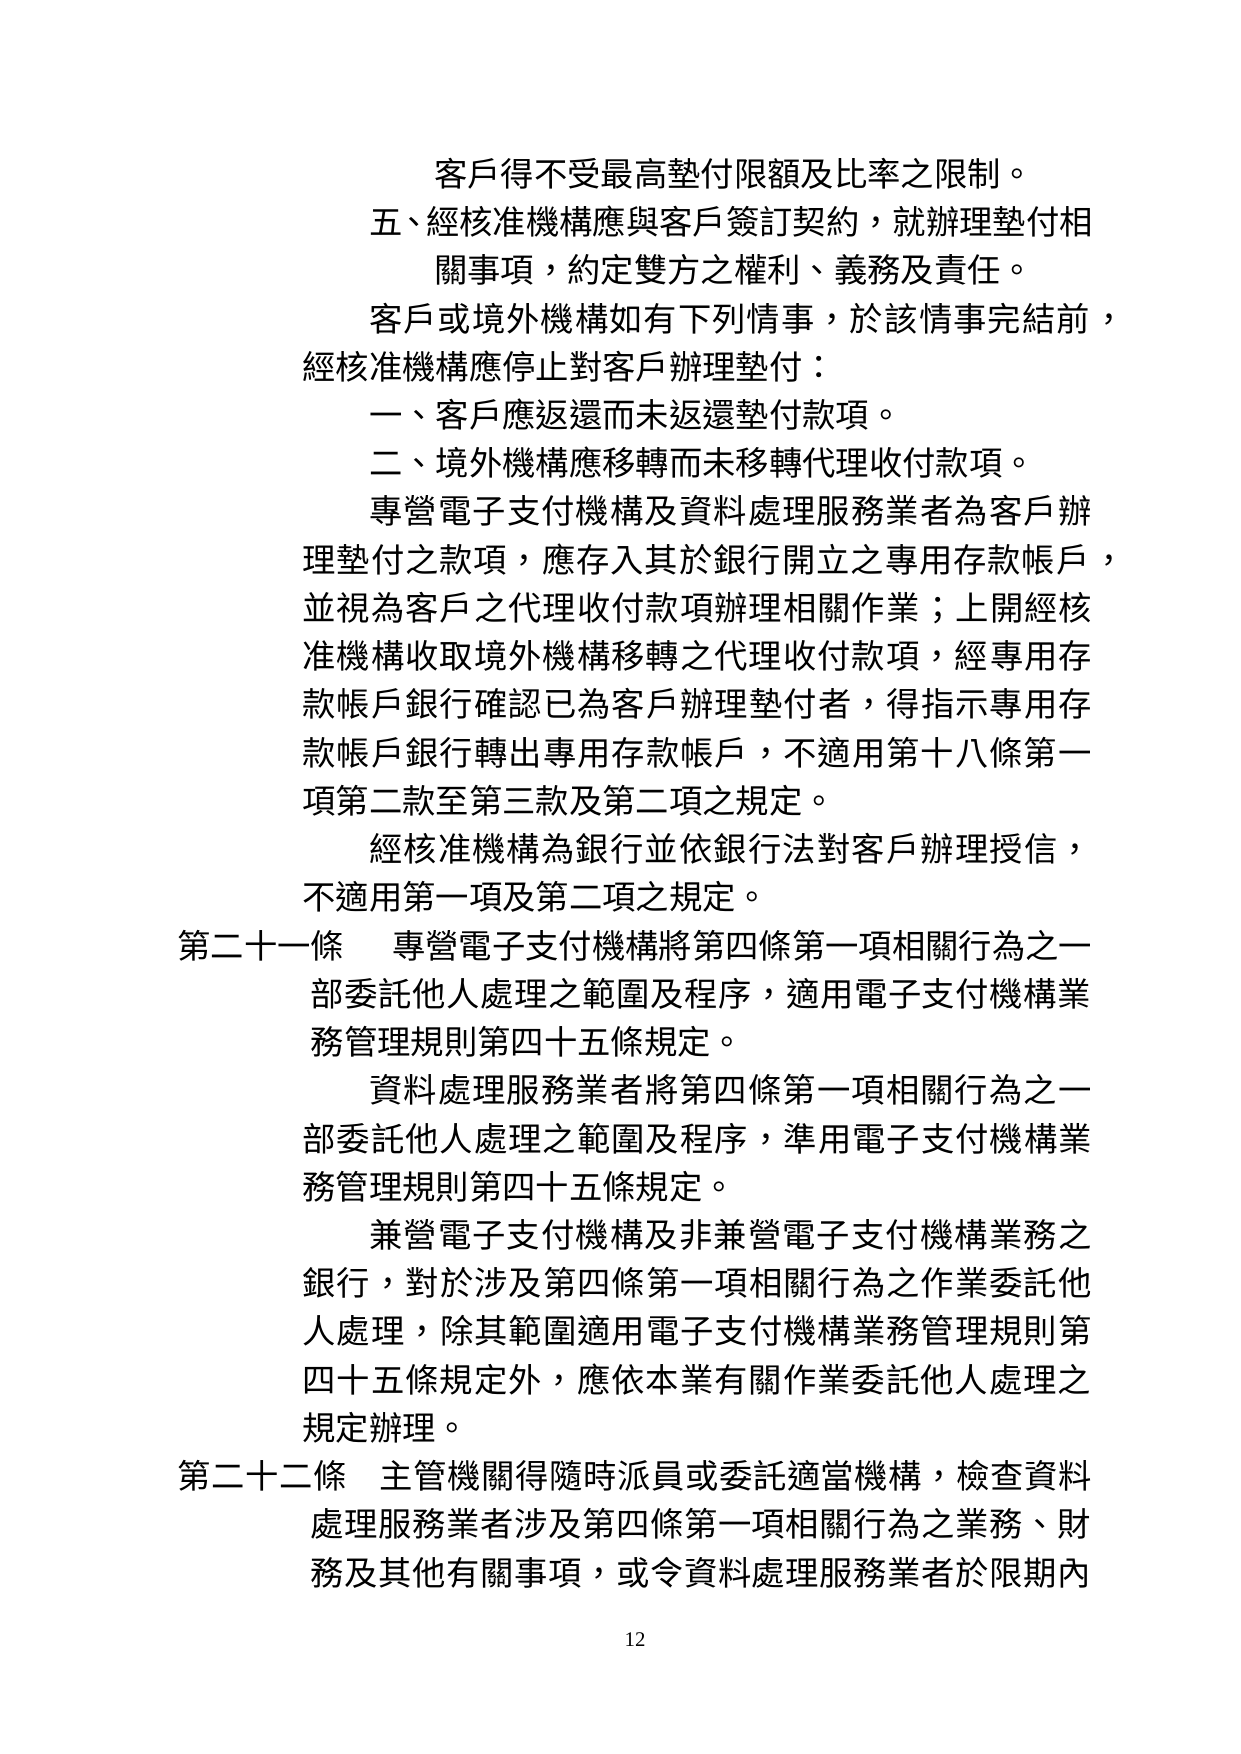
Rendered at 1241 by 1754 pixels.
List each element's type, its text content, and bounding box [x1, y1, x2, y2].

text 資料處理服務業者將第四條第一項相關行為之一部委託他人處理之範圍及程序，準用電子支付機構業務管理規則第四十五條規定。 [302, 1064, 1092, 1209]
text 客戶得不受最高墊付限額及比率之限制。 [369, 148, 1092, 196]
text 兼營電子支付機構及非兼營電子支付機構業務之銀行，對於涉及第四條第一項相關行為之作業委託他人處理，除其範圍適用電子支付機構業務管理規則第四十五條規定外，應依本業有關作業委託他人處理之規定辦理。 [302, 1209, 1092, 1450]
text 一、客戶應返還而未返還墊付款項。 [369, 389, 1092, 437]
text 二、境外機構應移轉而未移轉代理收付款項。 [369, 437, 1092, 485]
text 第二十一條 專營電子支付機構將第四條第一項相關行為之一部委託他人處理之範圍及程序，適用電子支付機構業務管理規則第四十五條規定。 [177, 919, 1092, 1064]
text 第二十二條 主管機關得隨時派員或委託適當機構，檢查資料處理服務業者涉及第四條第一項相關行為之業務、財務及其他有關事項，或令資料處理服務業者於限期內據實提報財務報告、財產目錄或其他有關資料及報告。 [177, 1450, 1092, 1594]
text 五、經核准機構應與客戶簽訂契約，就辦理墊付相關事項，約定雙方之權利、義務及責任。 [369, 196, 1092, 292]
text 經核准機構為銀行並依銀行法對客戶辦理授信，不適用第一項及第二項之規定。 [302, 823, 1092, 919]
text 客戶或境外機構如有下列情事，於該情事完結前，經核准機構應停止對客戶辦理墊付： [302, 292, 1092, 389]
text 專營電子支付機構及資料處理服務業者為客戶辦理墊付之款項，應存入其於銀行開立之專用存款帳戶，並視為客戶之代理收付款項辦理相關作業；上開經核准機構收取境外機構移轉之代理收付款項，經專用存款帳戶銀行確認已為客戶辦理墊付者，得指示專用存款帳戶銀行轉出專用存款帳戶，不適用第十八條第一項第二款至第三款及第二項之規定。 [302, 485, 1092, 823]
